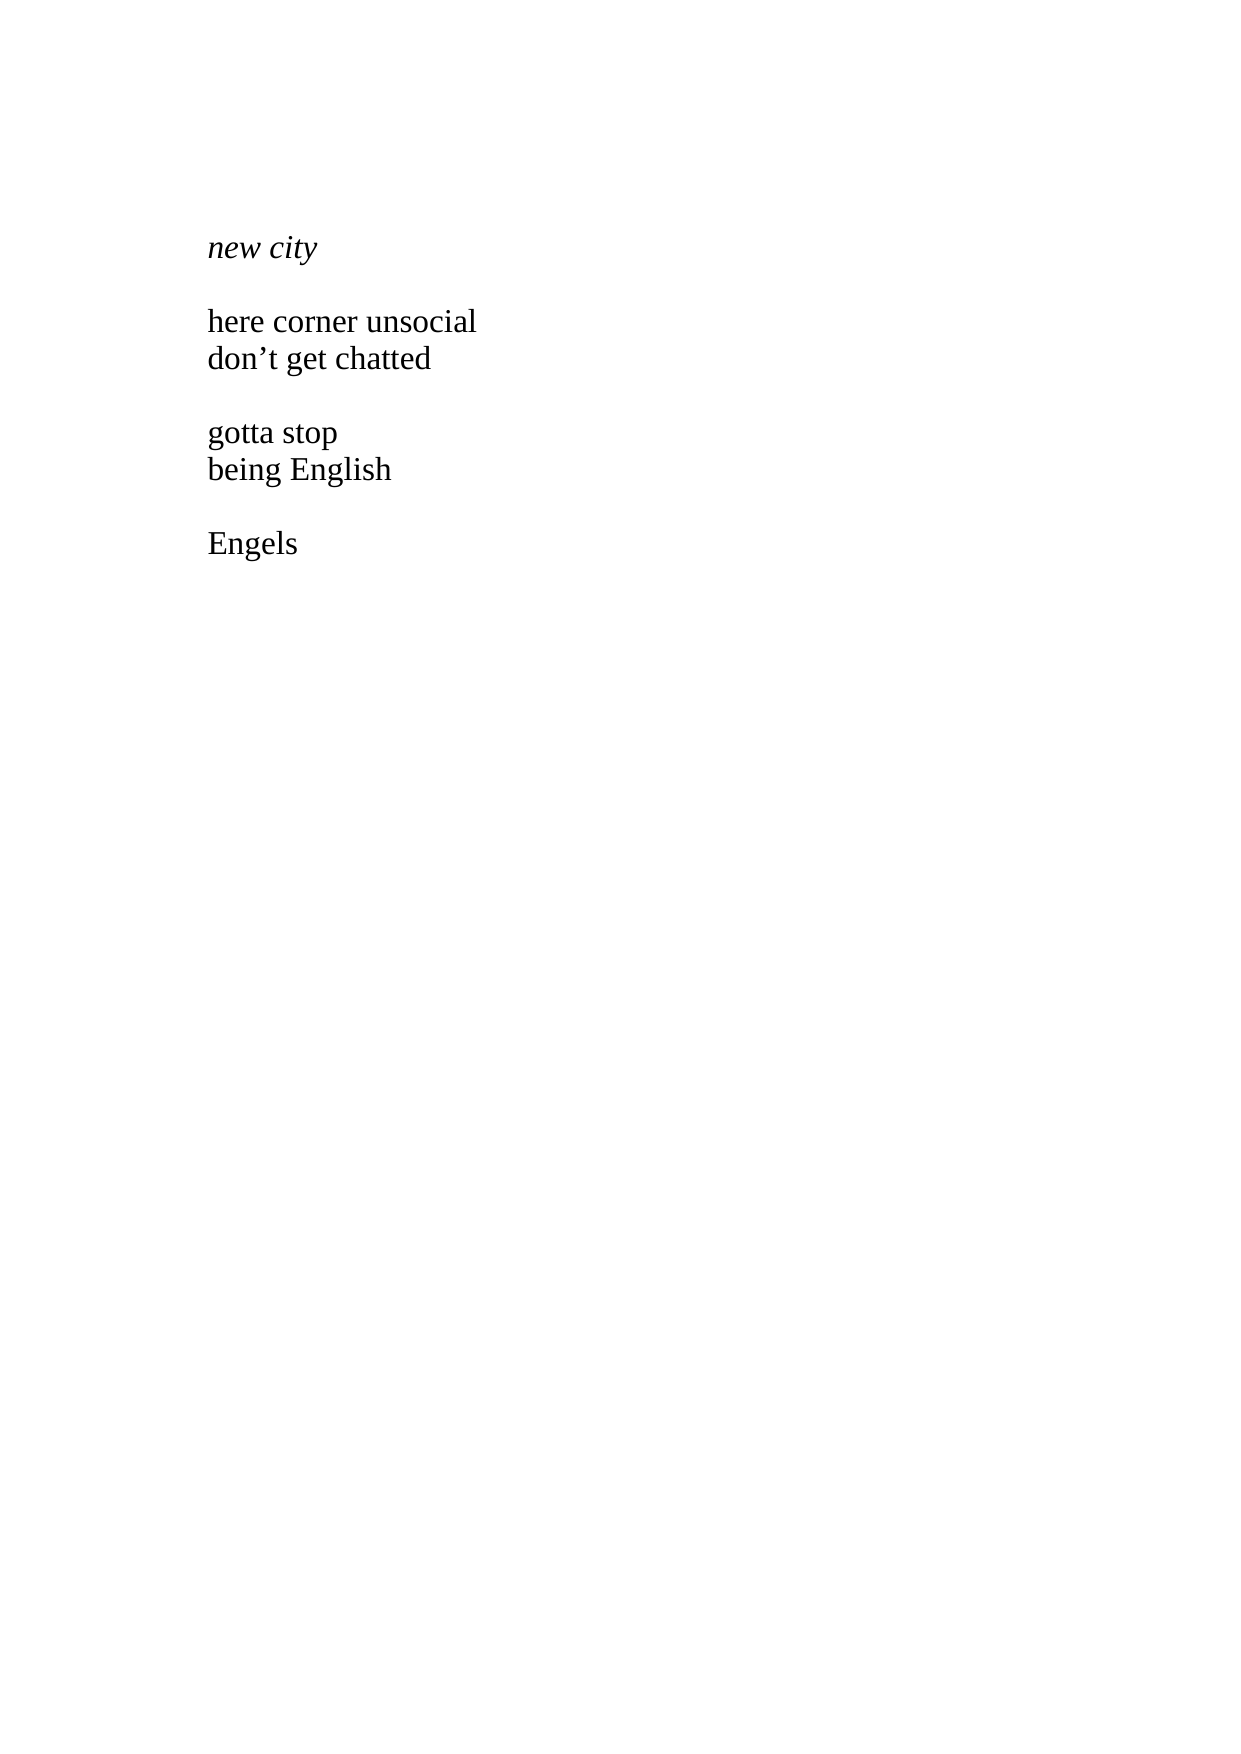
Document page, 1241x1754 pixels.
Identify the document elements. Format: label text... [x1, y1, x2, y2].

text don’t get chatted [207, 340, 1122, 377]
text new city [207, 229, 1122, 266]
text gotta stop [207, 414, 1122, 451]
text Engels [207, 525, 1122, 562]
text being English [207, 451, 1122, 488]
text here corner unsocial [207, 303, 1122, 340]
